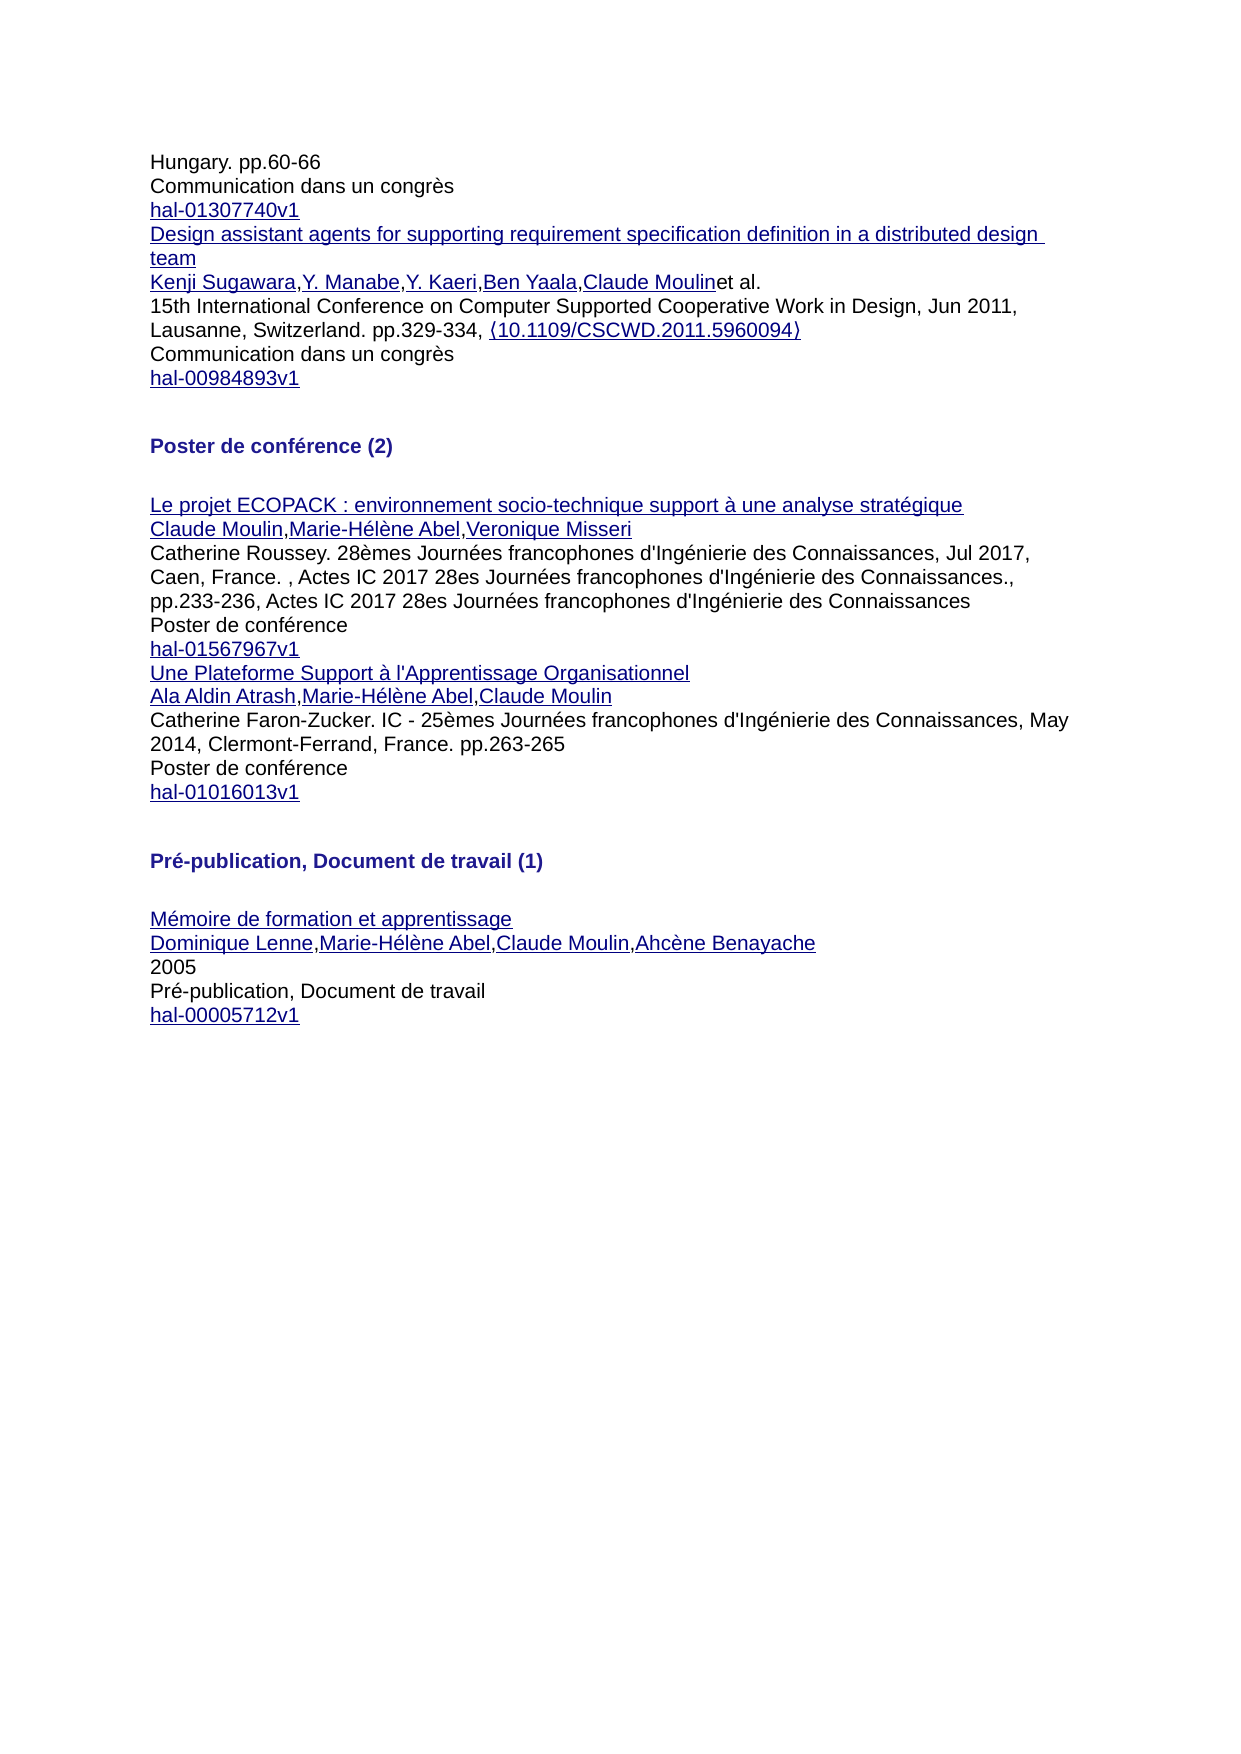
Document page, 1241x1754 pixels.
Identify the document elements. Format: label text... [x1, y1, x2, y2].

table_header Mémoire de formation et apprentissage Dominique Lenne,Marie-Hélène Abel,Claude Moulin,Ahcène Benayache 2005 Pré-publication, Document de travail hal-00005712v1 [150, 907, 1090, 1027]
table_cell A Semantic Approach for the Repurposing of Audiovisual Objects Benjamin Diemert,Marie-Hélène Abel,Claude Moulin Third International Conference on Advances in Multimedia (MMedia 2011)., Apr 2011, Budapest, Hungary. pp.60-66 Communication dans un congrès hal-01307740v1 [150, 150, 1090, 222]
subtitle Pré-publication, Document de travail (1) [150, 849, 1090, 873]
table_cell Une Plateforme Support à l'Apprentissage Organisationnel Ala Aldin Atrash,Marie-Hélène Abel,Claude Moulin Catherine Faron-Zucker. IC - 25èmes Journées francophones d'Ingénierie des Connaissances, May 2014, Clermont-Ferrand, France. pp.263-265 Poster de conférence hal-01016013v1 [150, 660, 1090, 804]
table_cell Design assistant agents for supporting requirement specification definition in a distributed design team Kenji Sugawara,Y. Manabe,Y. Kaeri,Ben Yaala,Claude Moulinet al. 15th International Conference on Computer Supported Cooperative Work in Design, Jun 2011, Lausanne, Switzerland. pp.329-334, ⟨10.1109/CSCWD.2011.5960094⟩ Communication dans un congrès hal-00984893v1 [150, 222, 1090, 389]
subtitle Poster de conférence (2) [150, 434, 1090, 458]
table_header Le projet ECOPACK : environnement socio-technique support à une analyse stratégique Claude Moulin,Marie-Hélène Abel,Veronique Misseri Catherine Roussey. 28èmes Journées francophones d'Ingénierie des Connaissances, Jul 2017, Caen, France. , Actes IC 2017 28es Journées francophones d'Ingénierie des Connaissances., pp.233-236, Actes IC 2017 28es Journées francophones d'Ingénierie des Connaissances Poster de conférence hal-01567967v1 [150, 493, 1090, 660]
